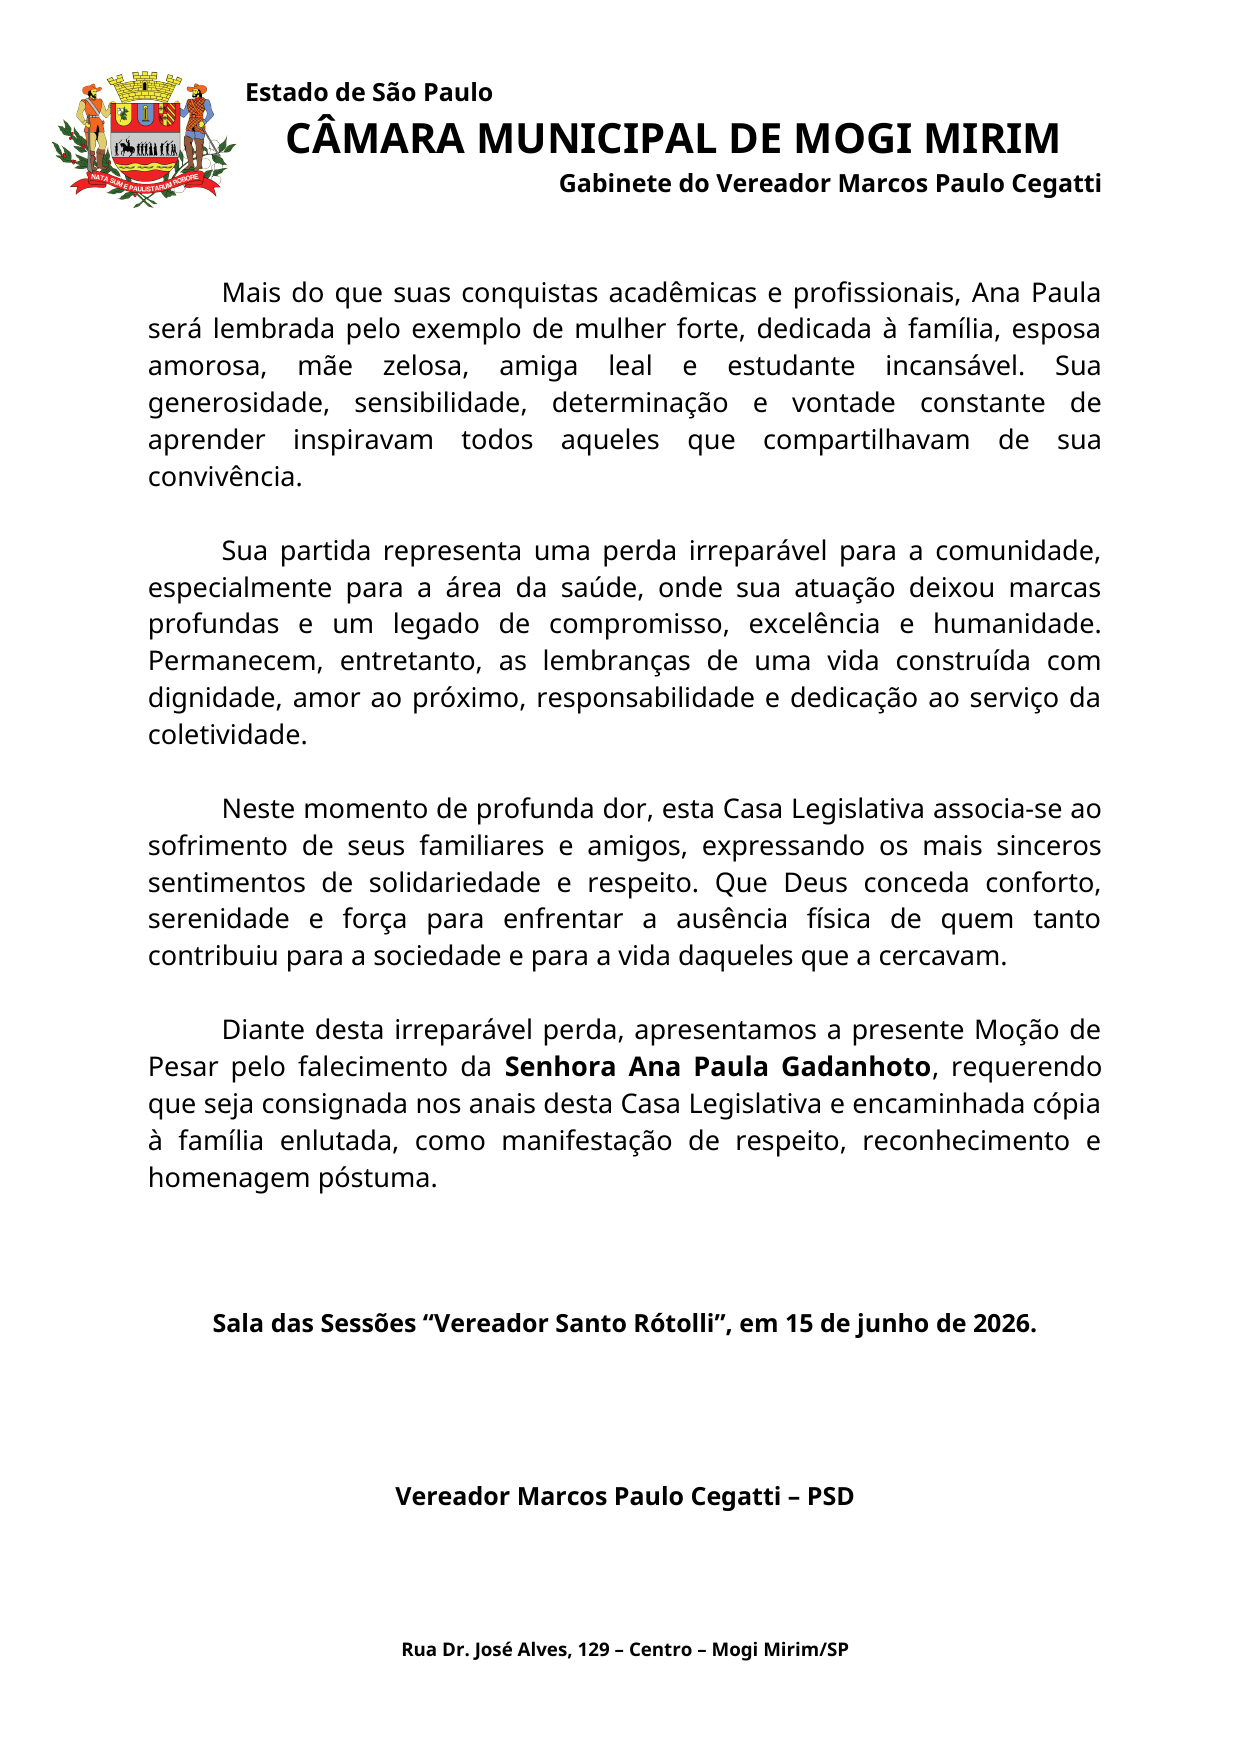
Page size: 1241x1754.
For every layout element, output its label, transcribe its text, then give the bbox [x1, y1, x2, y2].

text Vereador Marcos Paulo Cegatti – PSD [148, 1478, 1103, 1512]
text Diante desta irreparável perda, apresentamos a presente Moção de Pesar pelo falecimento da Senhora Ana Paula Gadanhoto, requerendo que seja consignada nos anais desta Casa Legislativa e encaminhada cópia à família enlutada, como manifestação de respeito, reconhecimento e homenagem póstuma. [148, 1011, 1103, 1195]
text Mais do que suas conquistas acadêmicas e profissionais, Ana Paula será lembrada pelo exemplo de mulher forte, dedicada à família, esposa amorosa, mãe zelosa, amiga leal e estudante incansável. Sua generosidade, sensibilidade, determinação e vontade constante de aprender inspiravam todos aqueles que compartilhavam de sua convivência. [148, 273, 1103, 494]
text Sala das Sessões “Vereador Santo Rótolli”, em 15 de junho de 2026. [148, 1306, 1103, 1340]
picture [251, 86, 258, 98]
text Neste momento de profunda dor, esta Casa Legislativa associa-se ao sofrimento de seus familiares e amigos, expressando os mais sinceros sentimentos de solidariedade e respeito. Que Deus conceda conforto, serenidade e força para enfrentar a ausência física de quem tanto contribuiu para a sociedade e para a vida daqueles que a cercavam. [148, 789, 1103, 974]
picture [28, 59, 258, 220]
text Sua partida representa uma perda irreparável para a comunidade, especialmente para a área da saúde, onde sua atuação deixou marcas profundas e um legado de compromisso, excelência e humanidade. Permanecem, entretanto, as lembranças de uma vida construída com dignidade, amor ao próximo, responsabilidade e dedicação ao serviço da coletividade. [148, 531, 1103, 752]
